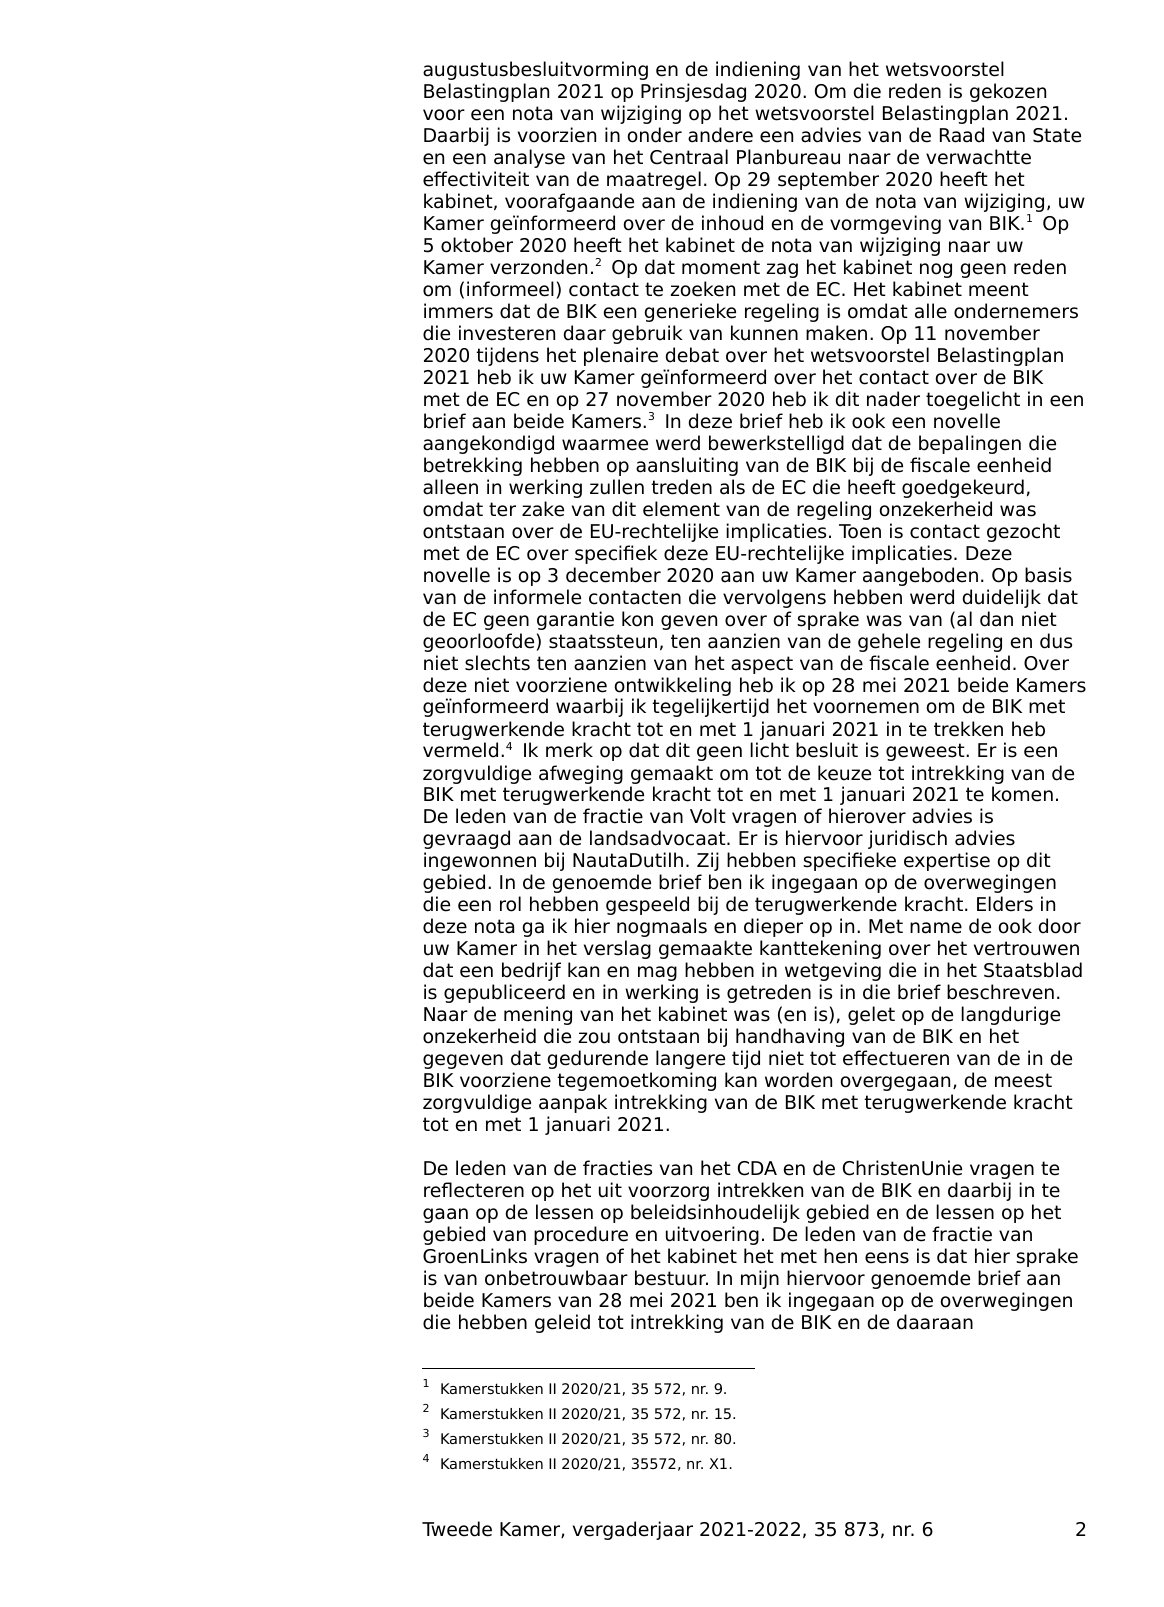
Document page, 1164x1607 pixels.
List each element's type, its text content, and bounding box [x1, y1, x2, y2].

text augustusbesluitvorming en de indiening van het wetsvoorstel Belastingplan 2021 op Prinsjesdag 2020. Om die reden is gekozen voor een nota van wijziging op het wetsvoorstel Belastingplan 2021. Daarbij is voorzien in onder andere een advies van de Raad van State en een analyse van het Centraal Planbureau naar de verwachtte effectiviteit van de maatregel. Op 29 september 2020 heeft het kabinet, voorafgaande aan de indiening van de nota van wijziging, uw Kamer geïnformeerd over de inhoud en de vormgeving van BIK. Op 5 oktober 2020 heeft het kabinet de nota van wijziging naar uw Kamer verzonden. Op dat moment zag het kabinet nog geen reden om (informeel) contact te zoeken met de EC. Het kabinet meent immers dat de BIK een generieke regeling is omdat alle ondernemers die investeren daar gebruik van kunnen maken. Op 11 november 2020 tijdens het plenaire debat over het wetsvoorstel Belastingplan 2021 heb ik uw Kamer geïnformeerd over het contact over de BIK met de EC en op 27 november 2020 heb ik dit nader toegelicht in een brief aan beide Kamers. In deze brief heb ik ook een novelle aangekondigd waarmee werd bewerkstelligd dat de bepalingen die betrekking hebben op aansluiting van de BIK bij de fiscale eenheid alleen in werking zullen treden als de EC die heeft goedgekeurd, omdat ter zake van dit element van de regeling onzekerheid was ontstaan over de EU-rechtelijke implicaties. Toen is contact gezocht met de EC over specifiek deze EU-rechtelijke implicaties. Deze novelle is op 3 december 2020 aan uw Kamer aangeboden. Op basis van de informele contacten die vervolgens hebben werd duidelijk dat de EC geen garantie kon geven over of sprake was van (al dan niet geoorloofde) staatssteun, ten aanzien van de gehele regeling en dus niet slechts ten aanzien van het aspect van de fiscale eenheid. Over deze niet voorziene ontwikkeling heb ik op 28 mei 2021 beide Kamers geïnformeerd waarbij ik tegelijkertijd het voornemen om de BIK met terugwerkende kracht tot en met 1 januari 2021 in te trekken heb vermeld. Ik merk op dat dit geen licht besluit is geweest. Er is een zorgvuldige afweging gemaakt om tot de keuze tot intrekking van de BIK met terugwerkende kracht tot en met 1 januari 2021 te komen. De leden van de fractie van Volt vragen of hierover advies is gevraagd aan de landsadvocaat. Er is hiervoor juridisch advies ingewonnen bij NautaDutilh. Zij hebben specifieke expertise op dit gebied. In de genoemde brief ben ik ingegaan op de overwegingen die een rol hebben gespeeld bij de terugwerkende kracht. Elders in deze nota ga ik hier nogmaals en dieper op in. Met name de ook door uw Kamer in het verslag gemaakte kanttekening over het vertrouwen dat een bedrijf kan en mag hebben in wetgeving die in het Staatsblad is gepubliceerd en in werking is getreden is in die brief beschreven. Naar de mening van het kabinet was (en is), gelet op de langdurige onzekerheid die zou ontstaan bij handhaving van de BIK en het gegeven dat gedurende langere tijd niet tot effectueren van de in de BIK voorziene tegemoetkoming kan worden overgegaan, de meest zorgvuldige aanpak intrekking van de BIK met terugwerkende kracht tot en met 1 januari 2021. [422, 59, 1087, 1136]
text Kamerstukken II 2020/21, 35 572, nr. 9. [422, 1377, 1087, 1399]
text De leden van de fracties van het CDA en de ChristenUnie vragen te reflecteren op het uit voorzorg intrekken van de BIK en daarbij in te gaan op de lessen op beleidsinhoudelijk gebied en de lessen op het gebied van procedure en uitvoering. De leden van de fractie van GroenLinks vragen of het kabinet het met hen eens is dat hier sprake is van onbetrouwbaar bestuur. In mijn hiervoor genoemde brief aan beide Kamers van 28 mei 2021 ben ik ingegaan op de overwegingen die hebben geleid tot intrekking van de BIK en de daaraan [422, 1158, 1087, 1334]
text Kamerstukken II 2020/21, 35 572, nr. 15. [422, 1402, 1087, 1424]
text Kamerstukken II 2020/21, 35572, nr. X1. [422, 1452, 1087, 1474]
text Kamerstukken II 2020/21, 35 572, nr. 80. [422, 1427, 1087, 1449]
